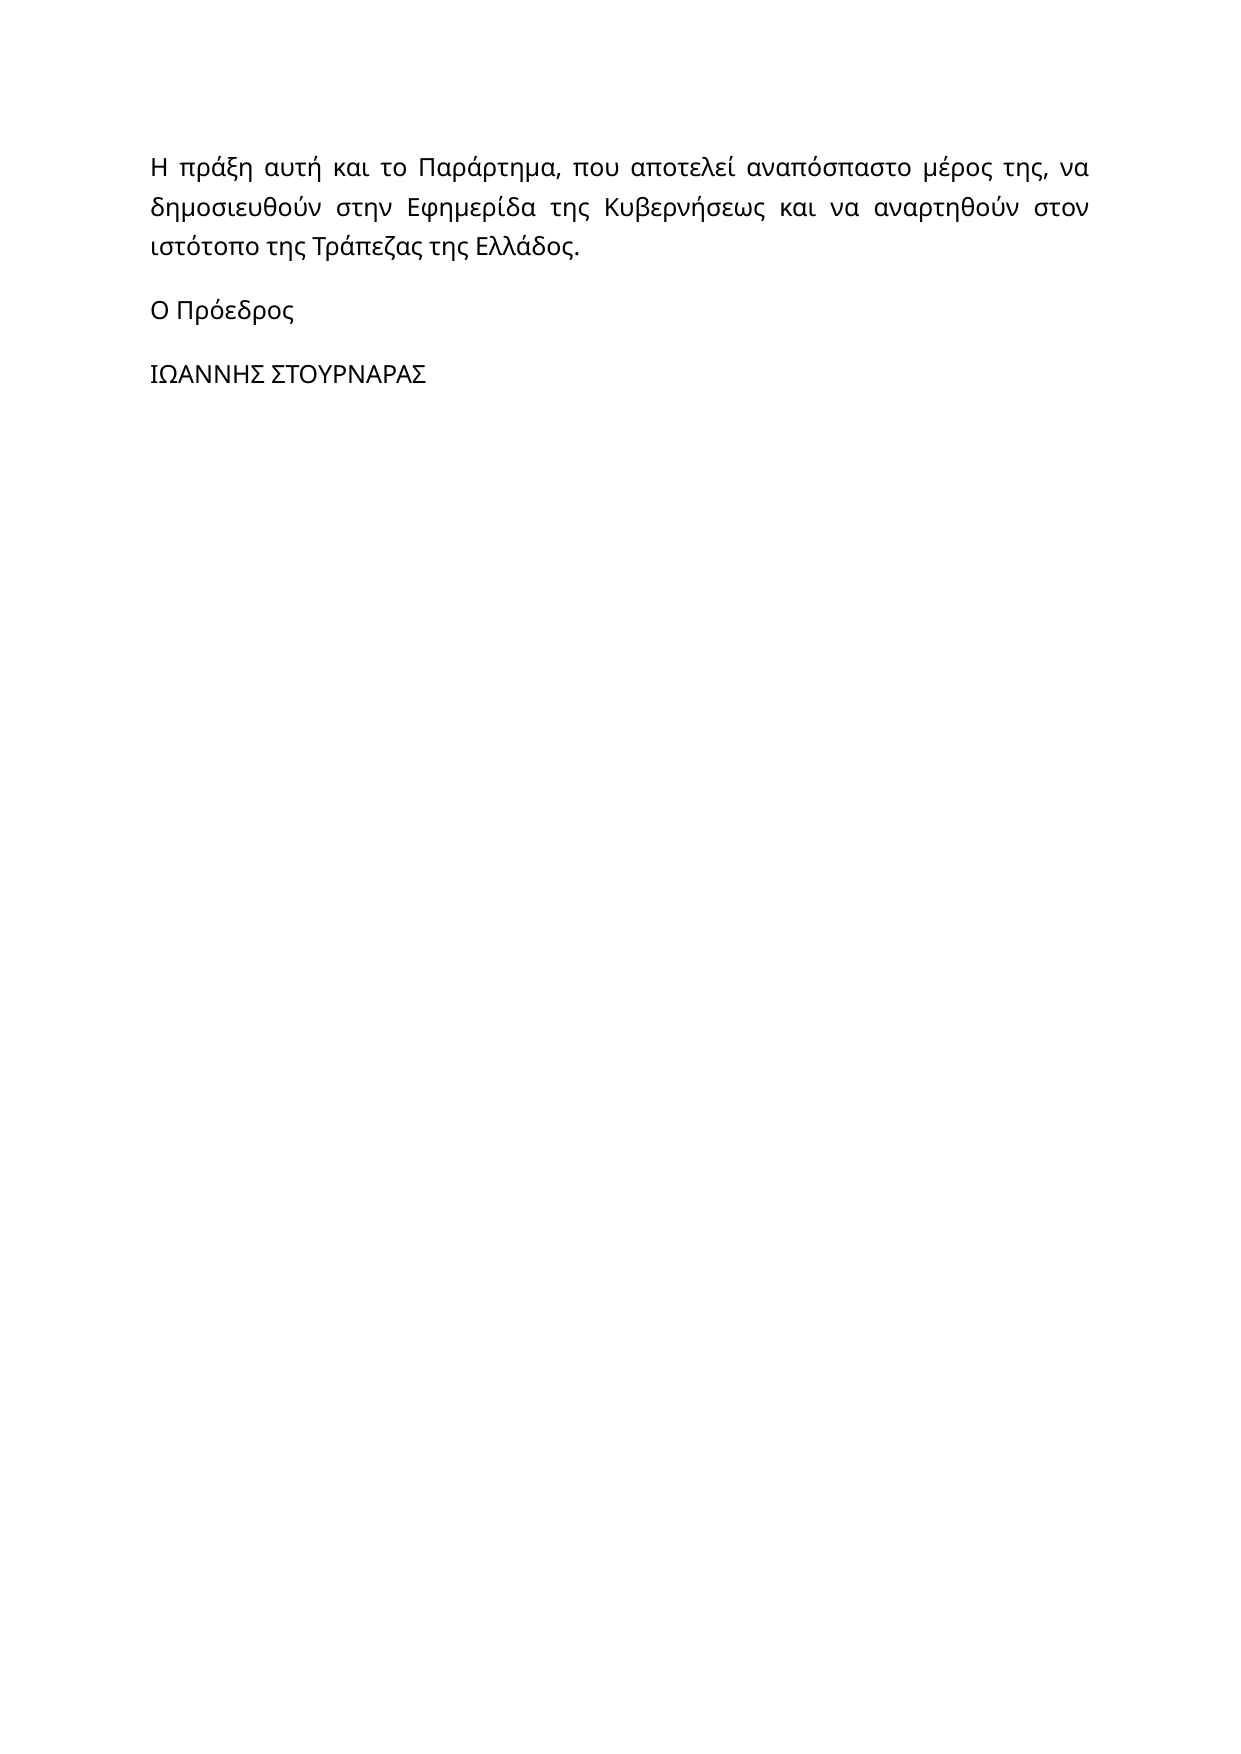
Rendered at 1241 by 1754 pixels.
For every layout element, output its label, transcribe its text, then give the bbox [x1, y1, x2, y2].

text Ο Πρόεδρος [150, 292, 1090, 327]
text ΙΩΑΝΝΗΣ ΣΤΟΥΡΝΑΡΑΣ [150, 357, 1090, 391]
text Η πράξη αυτή και το Παράρτημα, που αποτελεί αναπόσπαστο μέρος της, να δημοσιευθούν στην Εφημερίδα της Κυβερνήσεως και να αναρτηθούν στον ιστότοπο της Τράπεζας της Ελλάδος. [150, 150, 1090, 262]
